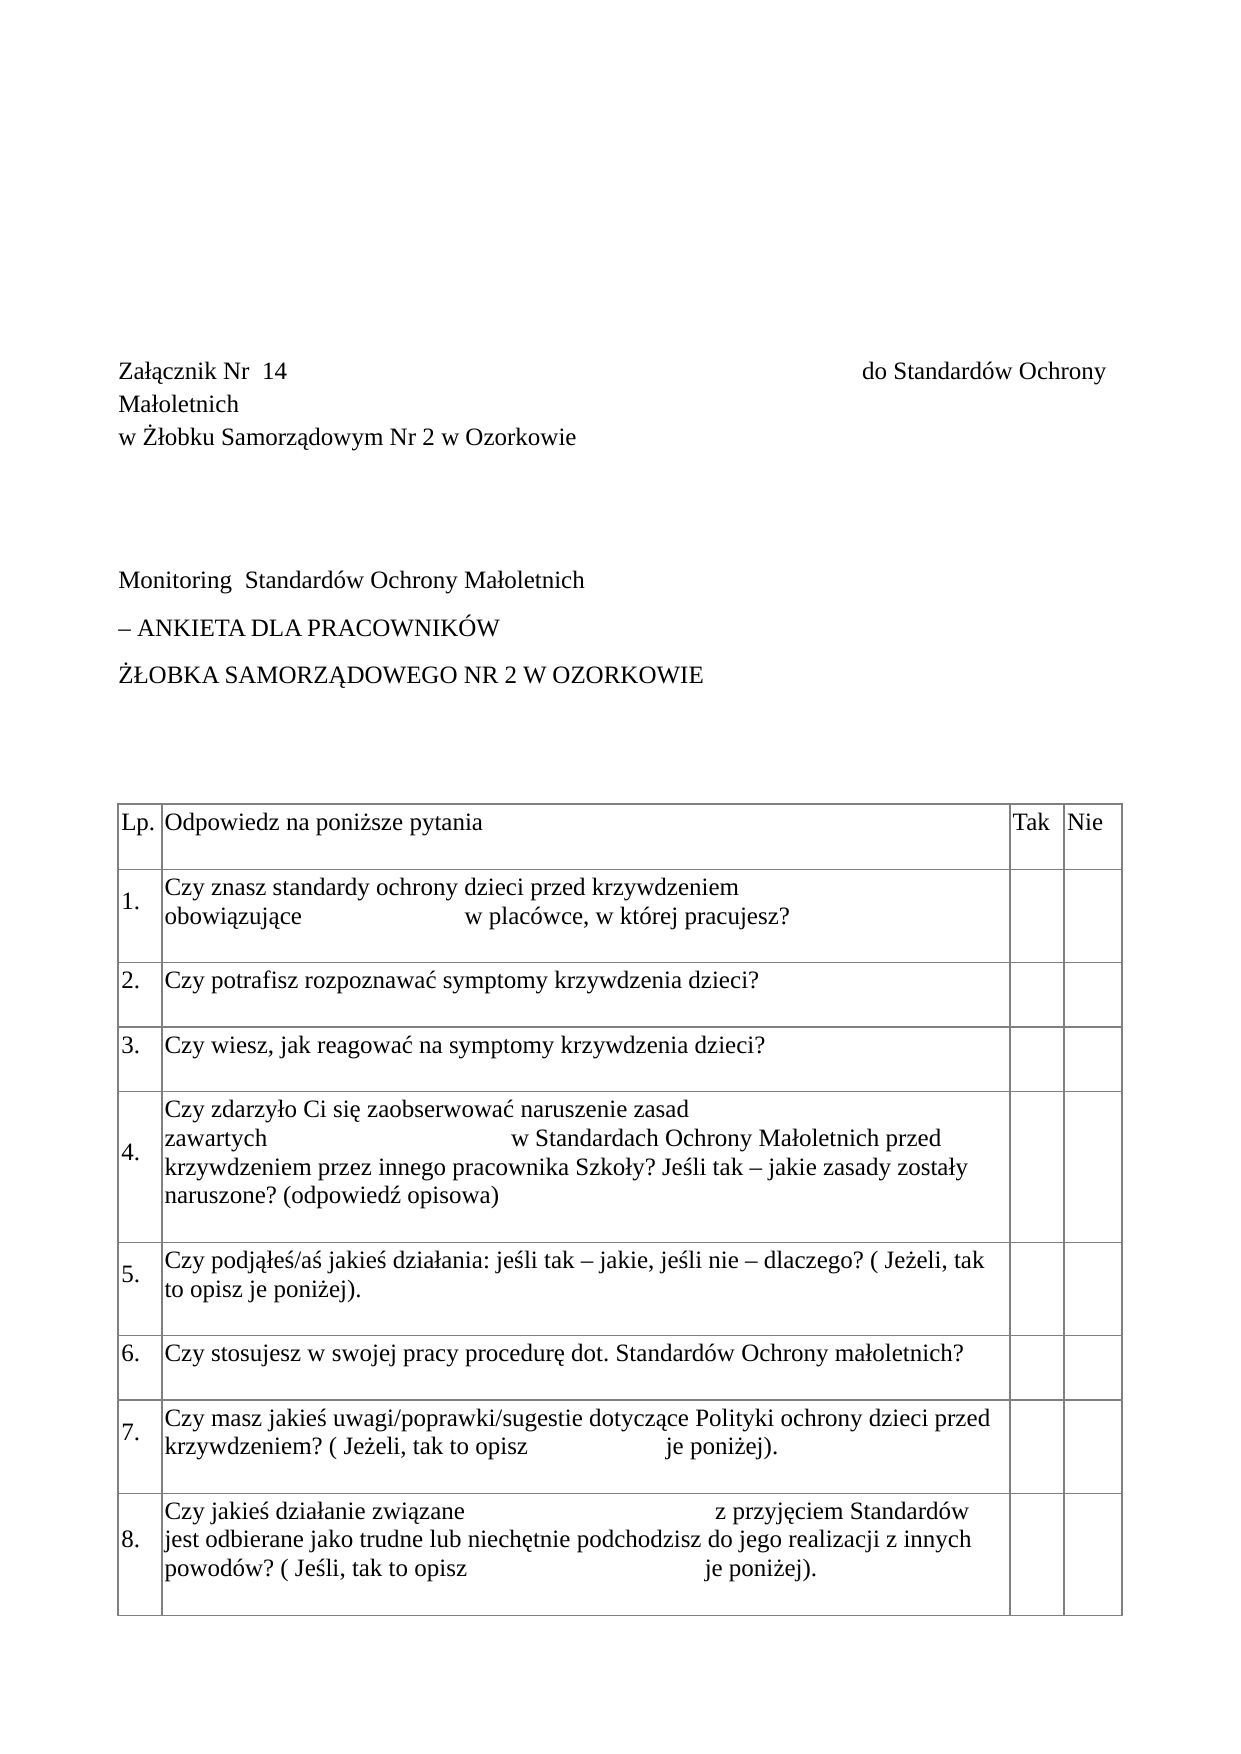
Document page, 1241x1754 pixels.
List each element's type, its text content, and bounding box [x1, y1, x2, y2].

table_cell Czy stosujesz w swojej pracy procedurę dot. Standardów Ochrony małoletnich? [163, 1336, 1009, 1399]
table_cell 2. [119, 963, 161, 1026]
table_cell 4. [119, 1092, 161, 1242]
table_cell Czy zdarzyło Ci się zaobserwować naruszenie zasad zawartych w Standardach Ochrony Małoletnich przed krzywdzeniem przez innego pracownika Szkoły? Jeśli tak – jakie zasady zostały naruszone? (odpowiedź opisowa) [163, 1092, 1009, 1242]
table_header Tak [1011, 805, 1063, 869]
table_cell [1011, 1336, 1063, 1399]
table_cell [1065, 870, 1121, 962]
table_cell 6. [119, 1336, 161, 1399]
table_cell [1065, 1243, 1121, 1335]
table_cell 7. [119, 1401, 161, 1492]
table_header Lp. [119, 805, 161, 869]
table_header Odpowiedz na poniższe pytania [163, 805, 1009, 869]
table_cell Czy podjąłeś/aś jakieś działania: jeśli tak – jakie, jeśli nie – dlaczego? ( Jeżeli, tak to opisz je poniżej). [163, 1243, 1009, 1335]
table_cell 8. [119, 1494, 161, 1614]
text Załącznik Nr 14 do Standardów Ochrony Małoletnich w Żłobku Samorządowym Nr 2 w Ozorkowie [118, 356, 1122, 451]
table_cell 5. [119, 1243, 161, 1335]
table_cell [1011, 1092, 1063, 1242]
text – ANKIETA DLA PRACOWNIKÓW [118, 613, 1122, 641]
table_cell [1065, 1028, 1121, 1091]
table_cell [1065, 1494, 1121, 1614]
text ŻŁOBKA SAMORZĄDOWEGO NR 2 W OZORKOWIE [118, 660, 1122, 689]
table_cell [1065, 1401, 1121, 1492]
table_cell [1011, 870, 1063, 962]
text Monitoring Standardów Ochrony Małoletnich [118, 565, 1122, 594]
table_cell [1011, 963, 1063, 1026]
table_cell Czy potrafisz rozpoznawać symptomy krzywdzenia dzieci? [163, 963, 1009, 1026]
table_cell Czy masz jakieś uwagi/poprawki/sugestie dotyczące Polityki ochrony dzieci przed krzywdzeniem? ( Jeżeli, tak to opisz je poniżej). [163, 1401, 1009, 1492]
table_cell [1011, 1494, 1063, 1614]
table_cell [1011, 1401, 1063, 1492]
table_cell [1065, 963, 1121, 1026]
table_header Nie [1065, 805, 1121, 869]
table_cell Czy wiesz, jak reagować na symptomy krzywdzenia dzieci? [163, 1028, 1009, 1091]
table_cell [1011, 1028, 1063, 1091]
table_cell Czy jakieś działanie związane z przyjęciem Standardów jest odbierane jako trudne lub niechętnie podchodzisz do jego realizacji z innych powodów? ( Jeśli, tak to opisz je poniżej). [163, 1494, 1009, 1614]
table_cell 3. [119, 1028, 161, 1091]
table_cell [1065, 1092, 1121, 1242]
table_cell [1065, 1336, 1121, 1399]
table_cell Czy znasz standardy ochrony dzieci przed krzywdzeniem obowiązujące w placówce, w której pracujesz? [163, 870, 1009, 962]
table_cell 1. [119, 870, 161, 962]
table_cell [1011, 1243, 1063, 1335]
